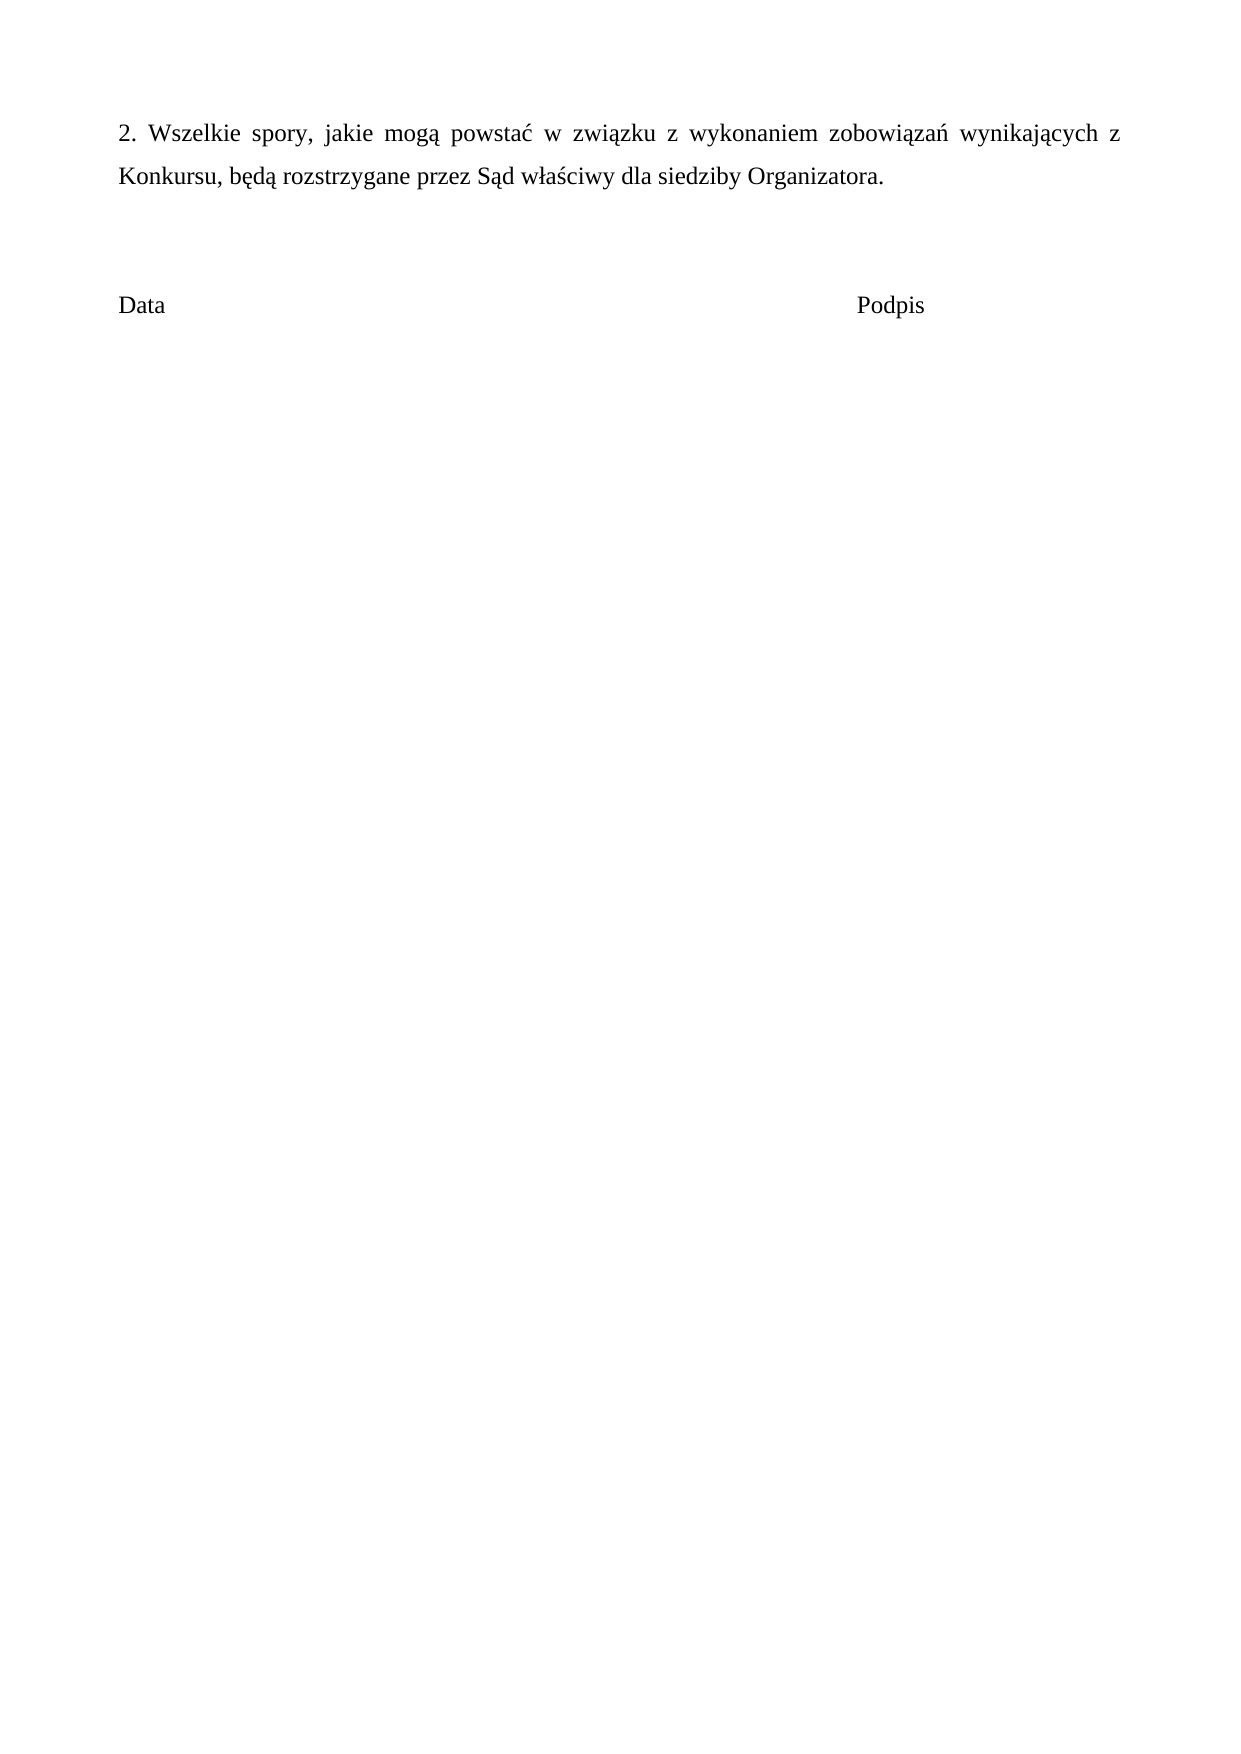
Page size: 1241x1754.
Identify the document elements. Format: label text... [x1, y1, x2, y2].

text Data Podpis [118, 291, 1122, 319]
text 2. Wszelkie spory, jakie mogą powstać w związku z wykonaniem zobowiązań wynikających z Konkursu, będą rozstrzygane przez Sąd właściwy dla siedziby Organizatora. [118, 118, 1122, 190]
